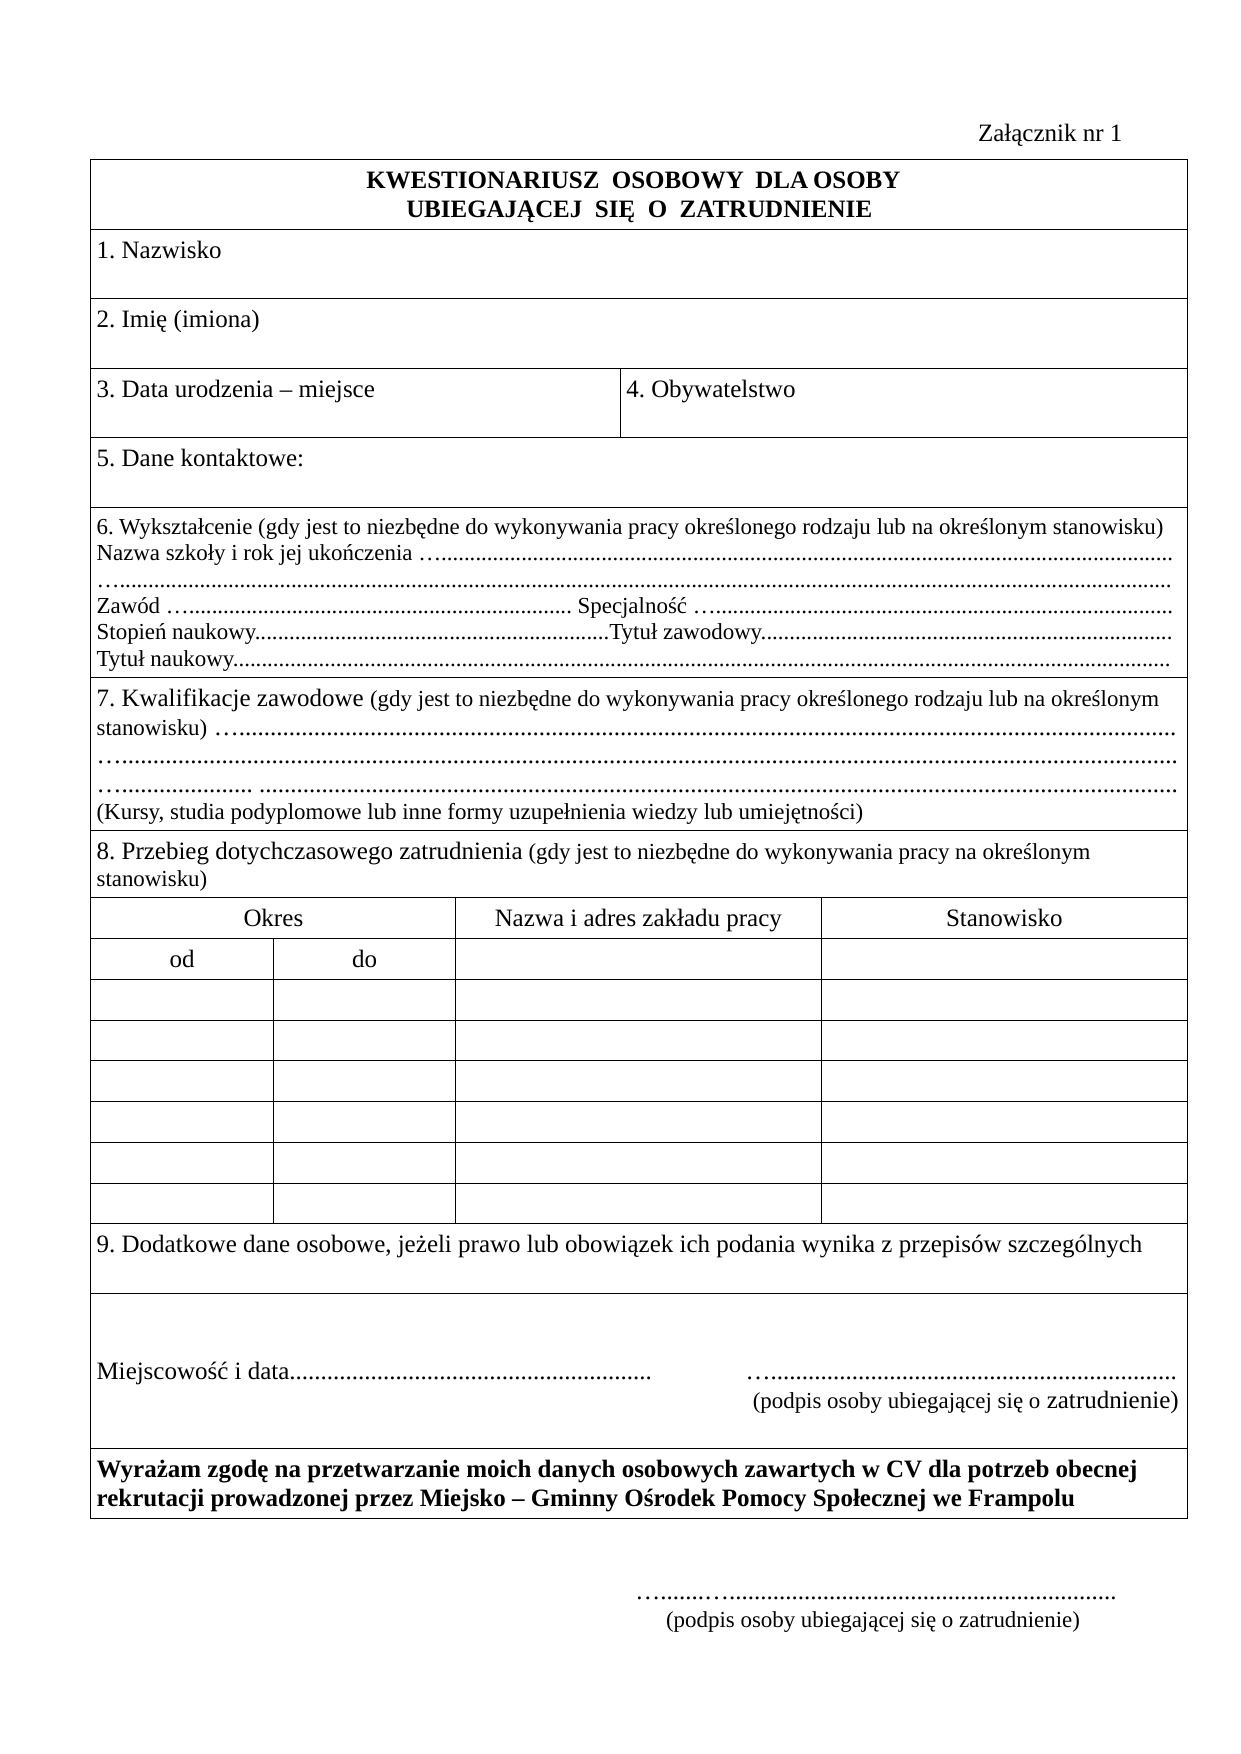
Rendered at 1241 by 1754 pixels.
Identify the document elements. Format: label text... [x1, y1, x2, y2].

table_cell 1. Nazwisko [91, 230, 1187, 298]
table_cell [91, 1102, 273, 1142]
table_cell [91, 1143, 273, 1182]
table_cell od [91, 939, 273, 979]
table_cell [456, 1184, 821, 1223]
table_cell [274, 1061, 455, 1101]
table_cell [456, 1061, 821, 1101]
table_cell [274, 1102, 455, 1142]
table_cell [456, 1021, 821, 1060]
table_cell [274, 980, 455, 1019]
table_cell Wyrażam zgodę na przetwarzanie moich danych osobowych zawartych w CV dla potrzeb obecnej rekrutacji prowadzonej przez Miejsko – Gminny Ośrodek Pomocy Społecznej we Frampolu [91, 1449, 1187, 1518]
table_cell [274, 1143, 455, 1182]
table_cell 6. Wykształcenie (gdy jest to niezbędne do wykonywania pracy określonego rodzaju lub na określonym stanowisku) Nazwa szkoły i rok jej ukończenia …................................................................................................................................ …........................................................................................................................................................................................ Zawód …................................................................... Specjalność …................................................................................ Stopień naukowy..............................................................Tytuł zawodowy........................................................................ Tytuł naukowy.................................................................................................................................................................... [91, 508, 1187, 677]
table_cell [91, 1184, 273, 1223]
table_cell 7. Kwalifikacje zawodowe (gdy jest to niezbędne do wykonywania pracy określonego rodzaju lub na określonym stanowisku) …...................................................................................................................................................... …......................................................................................................................................................................... …..................... ...................................................................................................................................................(Kursy, studia podyplomowe lub inne formy uzupełnienia wiedzy lub umiejętności) [91, 678, 1187, 830]
table_cell [822, 1061, 1187, 1101]
table_cell [456, 1102, 821, 1142]
table_cell [822, 980, 1187, 1019]
table_cell [822, 1143, 1187, 1182]
table_cell [822, 1021, 1187, 1060]
text ….......….............................................................. [118, 1519, 1122, 1604]
text Załącznik nr 1 [118, 118, 1122, 147]
table_cell [822, 1102, 1187, 1142]
table_cell 5. Dane kontaktowe: [91, 438, 1187, 507]
table_cell [91, 1021, 273, 1060]
table_header KWESTIONARIUSZ OSOBOWY DLA OSOBY UBIEGAJĄCEJ SIĘ O ZATRUDNIENIE [91, 160, 1187, 229]
table_cell [91, 1061, 273, 1101]
table_cell [91, 980, 273, 1019]
table_cell Nazwa i adres zakładu pracy [456, 898, 821, 938]
table_cell do [274, 939, 455, 979]
table_cell Stanowisko [822, 898, 1187, 938]
table_cell [456, 939, 821, 979]
table_cell 8. Przebieg dotychczasowego zatrudnienia (gdy jest to niezbędne do wykonywania pracy na określonym stanowisku) [91, 831, 1187, 897]
table_cell [456, 980, 821, 1019]
table_cell 9. Dodatkowe dane osobowe, jeżeli prawo lub obowiązek ich podania wynika z przepisów szczególnych [91, 1224, 1187, 1293]
table_cell Miejscowość i data.......................................................... …................................................................. (podpis osoby ubiegającej się o zatrudnienie) [91, 1294, 1187, 1448]
table_cell 4. Obywatelstwo [621, 369, 1187, 437]
table_cell [274, 1021, 455, 1060]
table_cell Okres [91, 898, 455, 938]
table_cell [456, 1143, 821, 1182]
text (podpis osoby ubiegającej się o zatrudnienie) [118, 1604, 1122, 1633]
table_cell [822, 1184, 1187, 1223]
table_cell [822, 939, 1187, 979]
table_cell [274, 1184, 455, 1223]
table_cell 2. Imię (imiona) [91, 299, 1187, 368]
table_cell 3. Data urodzenia – miejsce [91, 369, 620, 437]
